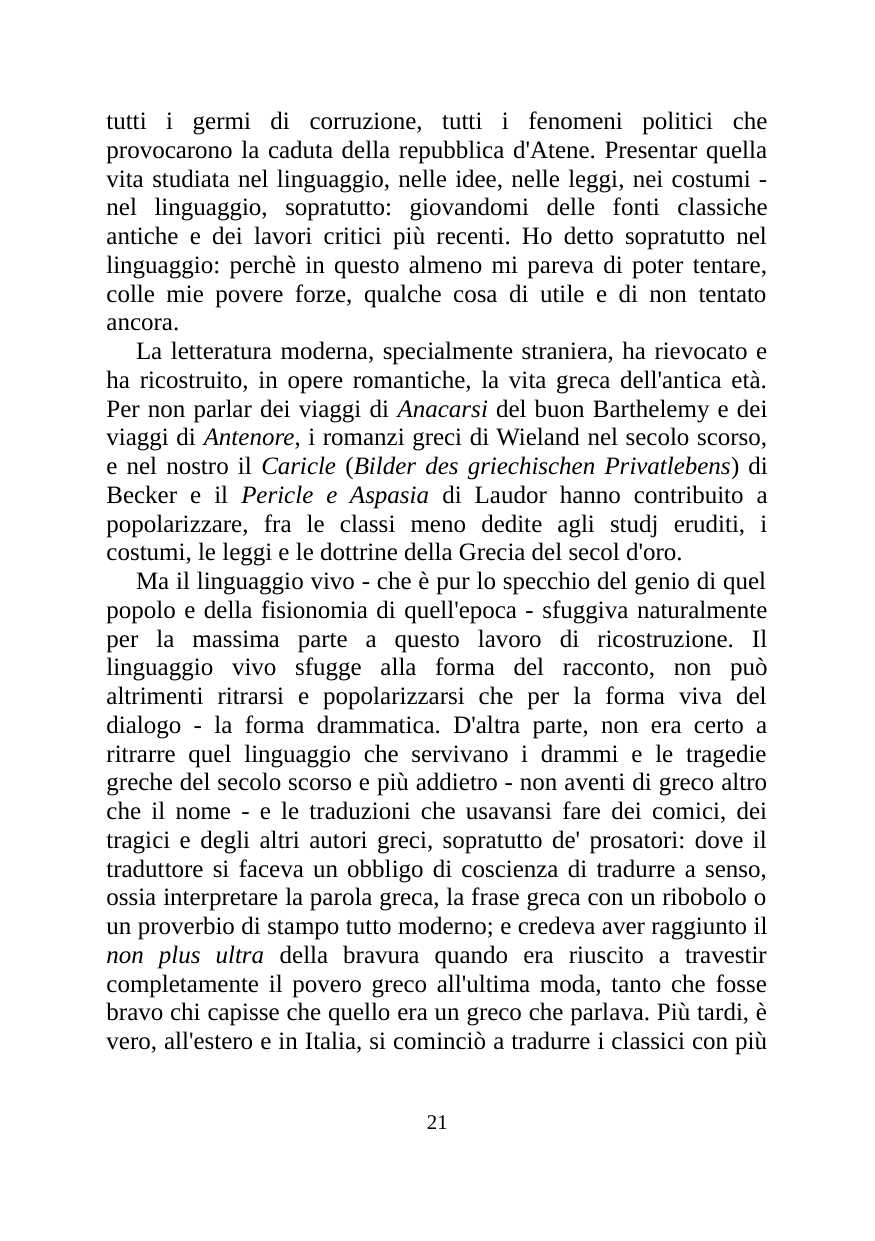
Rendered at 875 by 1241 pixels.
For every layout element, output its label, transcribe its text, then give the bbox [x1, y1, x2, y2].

text Ma il linguaggio vivo - che è pur lo specchio del genio di quel popolo e della fisionomia di quell'epoca - sfuggiva naturalmente per la massima parte a questo lavoro di ricostruzione. Il linguaggio vivo sfugge alla forma del racconto, non può altrimenti ritrarsi e popolarizzarsi che per la forma viva del dialogo - la forma drammatica. D'altra parte, non era certo a ritrarre quel linguaggio che servivano i drammi e le tragedie greche del secolo scorso e più addietro - non aventi di greco altro che il nome - e le traduzioni che usavansi fare dei comici, dei tragici e degli altri autori greci, sopratutto de' prosatori: dove il traduttore si faceva un obbligo di coscienza di tradurre a senso, ossia interpretare la parola greca, la frase greca con un ribobolo o un proverbio di stampo tutto moderno; e credeva aver raggiunto il non plus ultra della bravura quando era riuscito a travestir completamente il povero greco all'ultima moda, tanto che fosse bravo chi capisse che quello era un greco che parlava. Più tardi, è vero, all'estero e in Italia, si cominciò a tradurre i classici con più [106, 566, 768, 1055]
text tutti i germi di corruzione, tutti i fenomeni politici che provocarono la caduta della repubblica d'Atene. Presentar quella vita studiata nel linguaggio, nelle idee, nelle leggi, nei costumi - nel linguaggio, sopratutto: giovandomi delle fonti classiche antiche e dei lavori critici più recenti. Ho detto sopratutto nel linguaggio: perchè in questo almeno mi pareva di poter tentare, colle mie povere forze, qualche cosa di utile e di non tentato ancora. [106, 106, 768, 336]
text La letteratura moderna, specialmente straniera, ha rievocato e ha ricostruito, in opere romantiche, la vita greca dell'antica età. Per non parlar dei viaggi di Anacarsi del buon Barthelemy e dei viaggi di Antenore, i romanzi greci di Wieland nel secolo scorso, e nel nostro il Caricle (Bilder des griechischen Privatlebens) di Becker e il Pericle e Aspasia di Laudor hanno contribuito a popolarizzare, fra le classi meno dedite agli studj eruditi, i costumi, le leggi e le dottrine della Grecia del secol d'oro. [106, 336, 768, 566]
